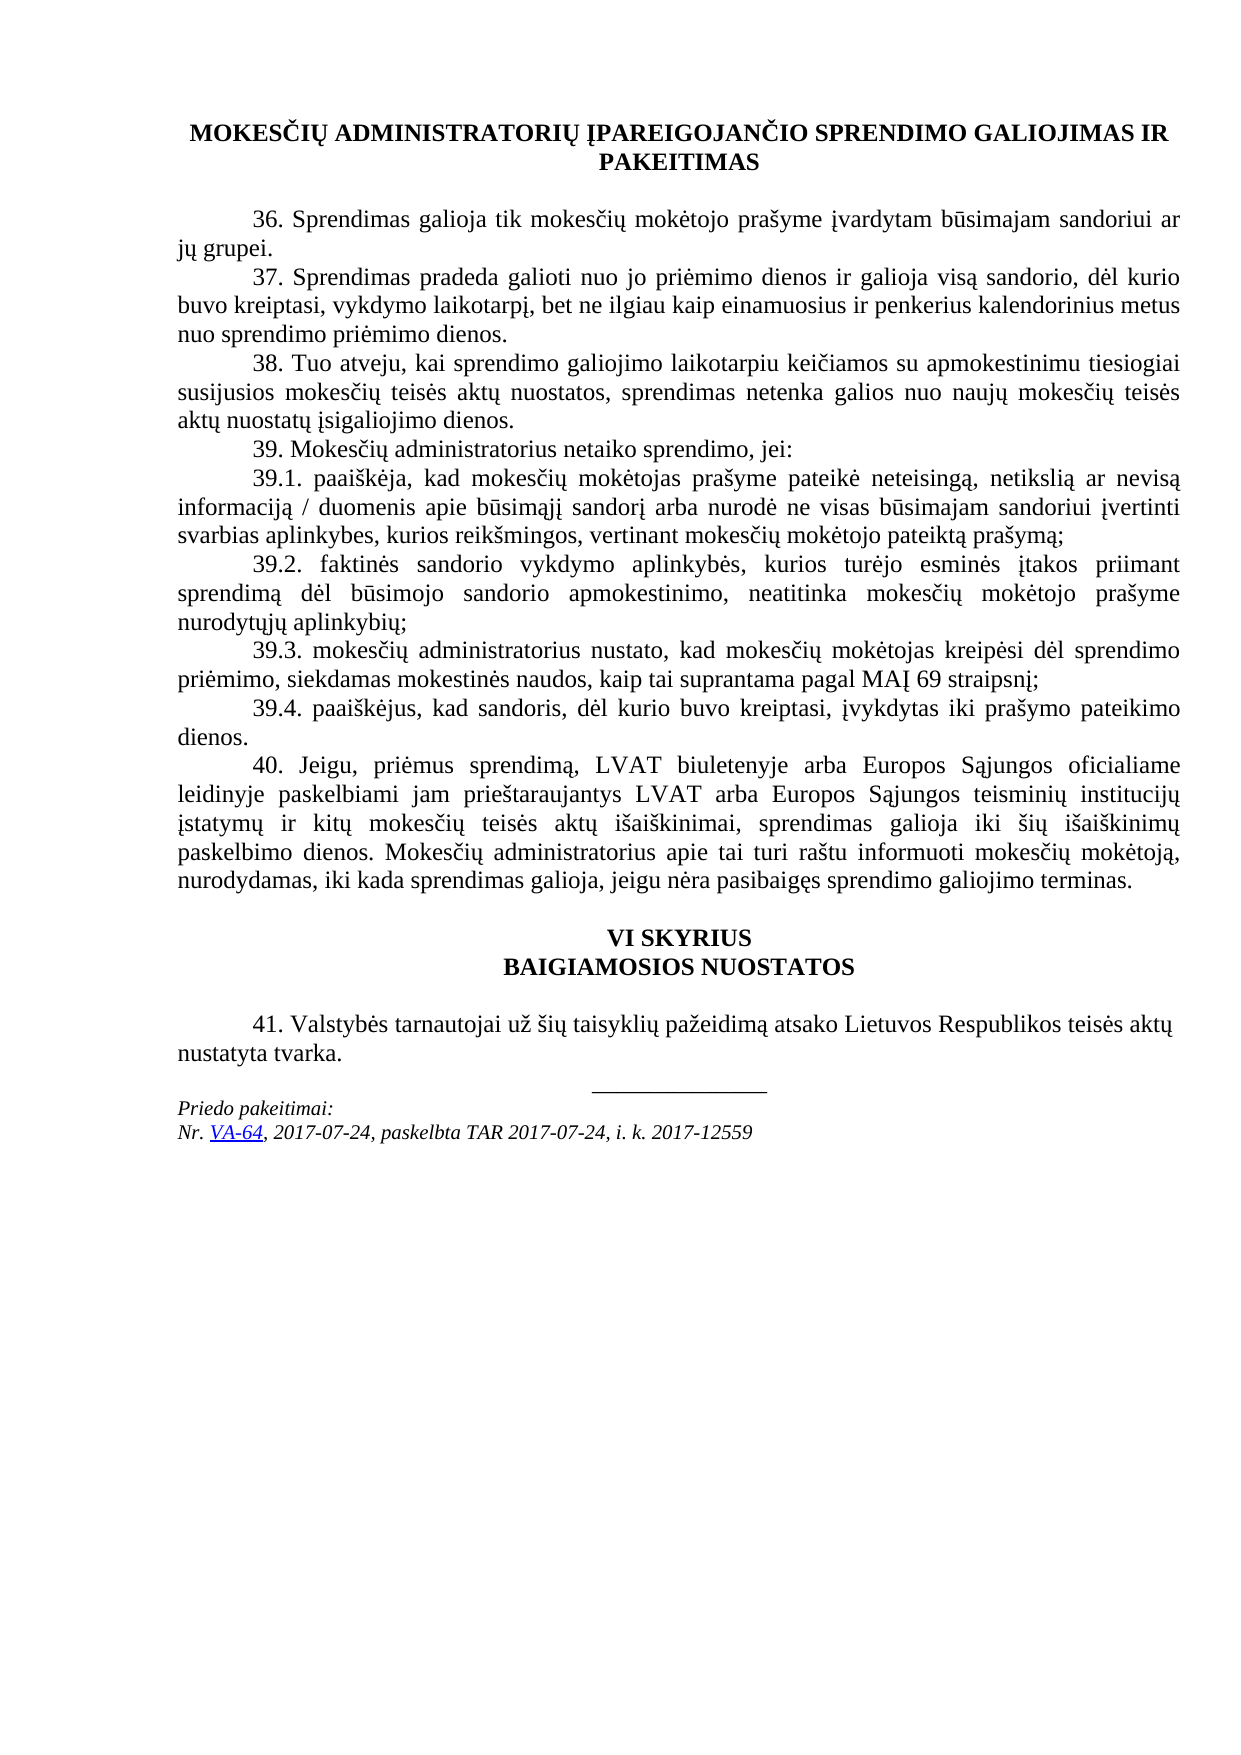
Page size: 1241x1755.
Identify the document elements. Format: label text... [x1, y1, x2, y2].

text ______________ [177, 1067, 1181, 1096]
text 37. Sprendimas pradeda galioti nuo jo priėmimo dienos ir galioja visą sandorio, dėl kurio buvo kreiptasi, vykdymo laikotarpį, bet ne ilgiau kaip einamuosius ir penkerius kalendorinius metus nuo sprendimo priėmimo dienos. [177, 262, 1181, 348]
text 39.4. paaiškėjus, kad sandoris, dėl kurio buvo kreiptasi, įvykdytas iki prašymo pateikimo dienos. [177, 693, 1181, 751]
text 39.1. paaiškėja, kad mokesčių mokėtojas prašyme pateikė neteisingą, netikslią ar nevisą informaciją / duomenis apie būsimąjį sandorį arba nurodė ne visas būsimajam sandoriui įvertinti svarbias aplinkybes, kurios reikšmingos, vertinant mokesčių mokėtojo pateiktą prašymą; [177, 463, 1181, 549]
text 41. Valstybės tarnautojai už šių taisyklių pažeidimą atsako Lietuvos Respublikos teisės aktų nustatyta tvarka. [177, 1009, 1181, 1067]
text BAIGIAMOSIOS NUOSTATOS [177, 952, 1181, 981]
text 36. Sprendimas galioja tik mokesčių mokėtojo prašyme įvardytam būsimajam sandoriui ar jų grupei. [177, 204, 1181, 262]
text 38. Tuo atveju, kai sprendimo galiojimo laikotarpiu keičiamos su apmokestinimu tiesiogiai susijusios mokesčių teisės aktų nuostatos, sprendimas netenka galios nuo naujų mokesčių teisės aktų nuostatų įsigaliojimo dienos. [177, 348, 1181, 434]
text 39. Mokesčių administratorius netaiko sprendimo, jei: [177, 434, 1181, 463]
text Priedo pakeitimai: [177, 1096, 1181, 1120]
text VI SKYRIUS [177, 923, 1181, 952]
text 40. Jeigu, priėmus sprendimą, LVAT biuletenyje arba Europos Sąjungos oficialiame leidinyje paskelbiami jam prieštaraujantys LVAT arba Europos Sąjungos teisminių institucijų įstatymų ir kitų mokesčių teisės aktų išaiškinimai, sprendimas galioja iki šių išaiškinimų paskelbimo dienos. Mokesčių administratorius apie tai turi raštu informuoti mokesčių mokėtoją, nurodydamas, iki kada sprendimas galioja, jeigu nėra pasibaigęs sprendimo galiojimo terminas. [177, 751, 1181, 894]
text 39.2. faktinės sandorio vykdymo aplinkybės, kurios turėjo esminės įtakos priimant sprendimą dėl būsimojo sandorio apmokestinimo, neatitinka mokesčių mokėtojo prašyme nurodytųjų aplinkybių; [177, 549, 1181, 636]
text 39.3. mokesčių administratorius nustato, kad mokesčių mokėtojas kreipėsi dėl sprendimo priėmimo, siekdamas mokestinės naudos, kaip tai suprantama pagal MAĮ 69 straipsnį; [177, 636, 1181, 693]
text MOKESČIŲ ADMINISTRATORIŲ ĮPAREIGOJANČIO SPRENDIMO GALIOJIMAS IR PAKEITIMAS [177, 118, 1181, 176]
text Nr. VA-64, 2017-07-24, paskelbta TAR 2017-07-24, i. k. 2017-12559 [177, 1120, 1181, 1144]
